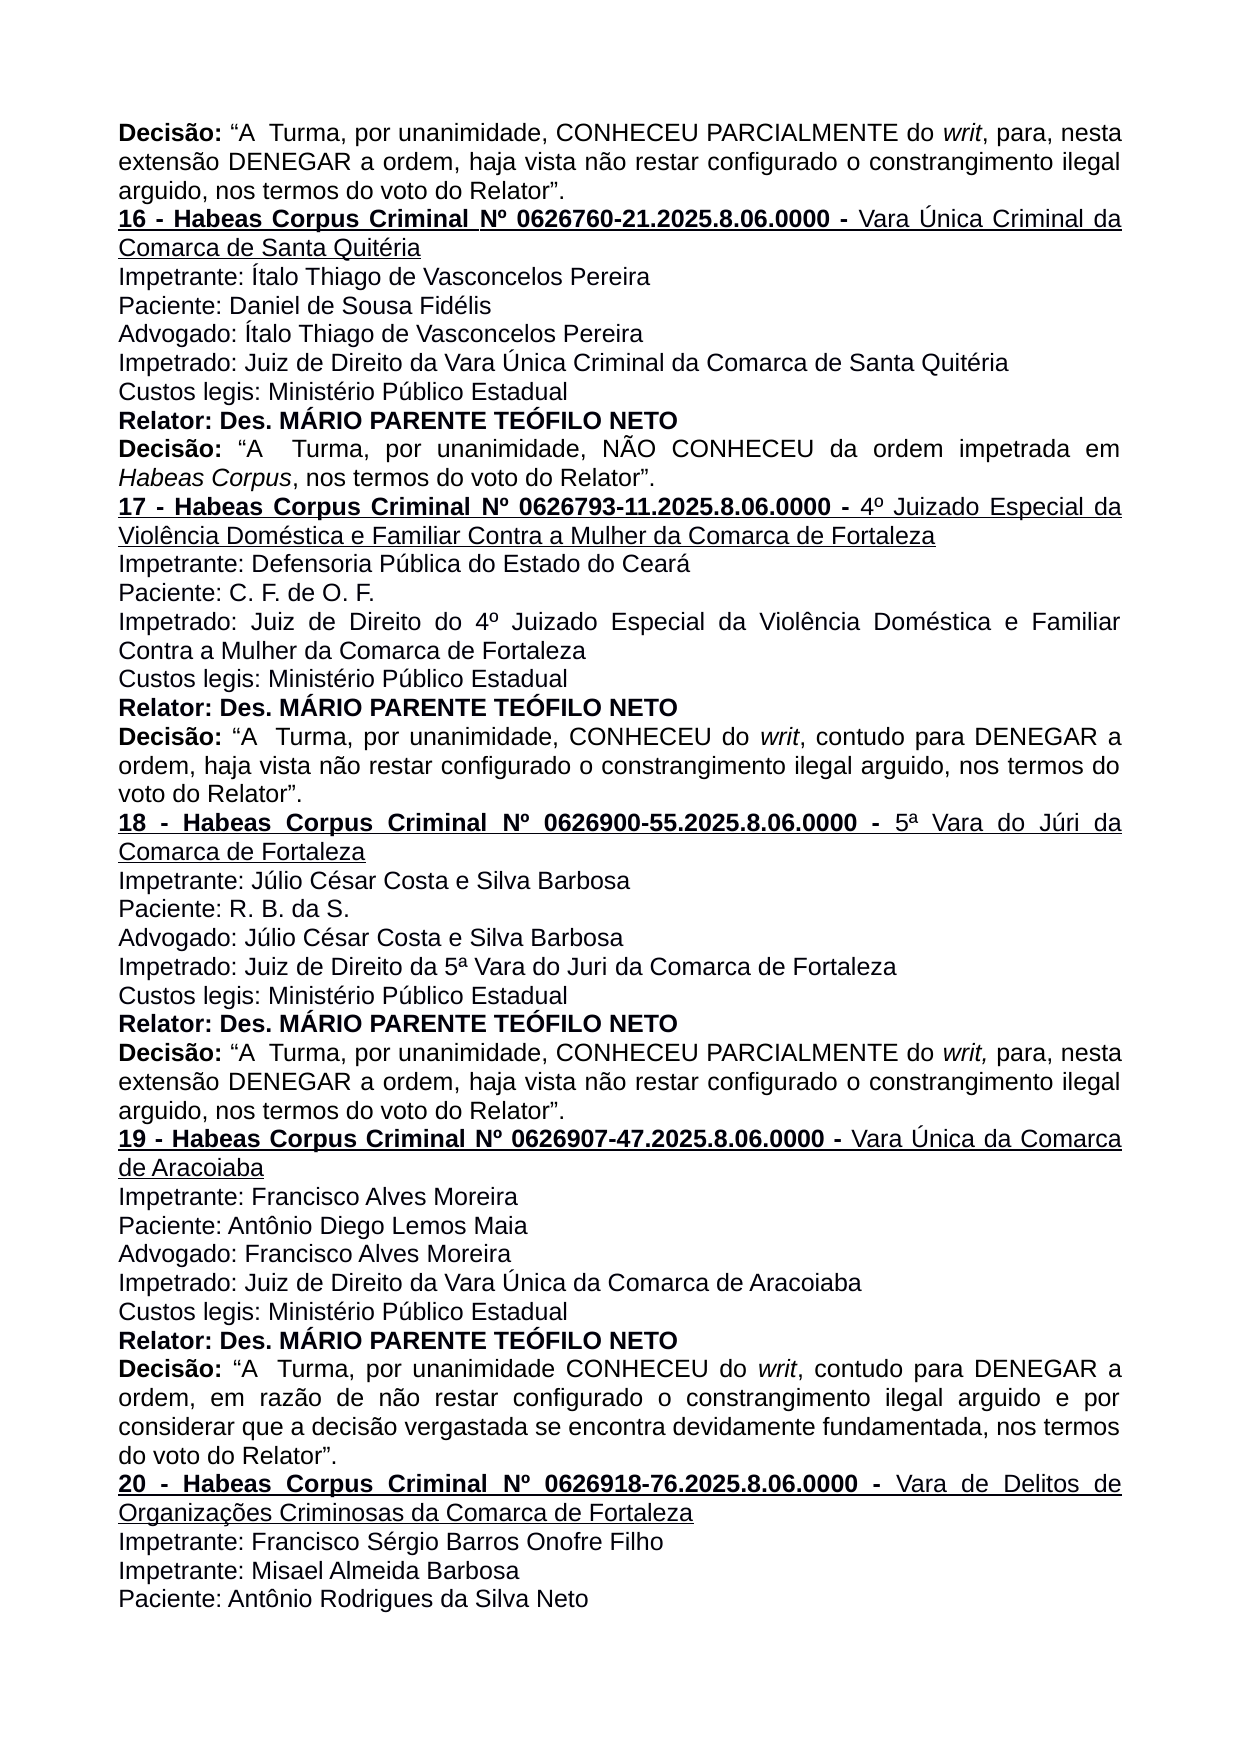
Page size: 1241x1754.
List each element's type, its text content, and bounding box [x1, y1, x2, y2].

text Impetrante: Francisco Alves Moreira [118, 1182, 1122, 1211]
text Paciente: R. B. da S. [118, 894, 1122, 923]
text Decisão: “A Turma, por unanimidade, NÃO CONHECEU da ordem impetrada em Habeas Corpus, nos termos do voto do Relator”. [118, 434, 1122, 492]
text 19 - Habeas Corpus Criminal Nº 0626907-47.2025.8.06.0000 - Vara Única da Comarca [118, 1124, 1122, 1149]
text 17 - Habeas Corpus Criminal Nº 0626793-11.2025.8.06.0000 - 4º Juizado Especial da [118, 492, 1122, 517]
text Paciente: Antônio Rodrigues da Silva Neto [118, 1584, 1122, 1613]
text Advogado: Júlio César Costa e Silva Barbosa [118, 923, 1122, 952]
text Relator: Des. MÁRIO PARENTE TEÓFILO NETO [118, 1009, 1122, 1038]
text Custos legis: Ministério Público Estadual [118, 981, 1122, 1009]
text Impetrado: Juiz de Direito do 4º Juizado Especial da Violência Doméstica e Familiar Contra a Mulher da Comarca de Fortaleza [118, 607, 1122, 664]
text 16 - Habeas Corpus Criminal Nº 0626760-21.2025.8.06.0000 - Vara Única Criminal da [118, 204, 1122, 229]
text Organizações Criminosas da Comarca de Fortaleza [118, 1496, 1122, 1527]
text Relator: Des. MÁRIO PARENTE TEÓFILO NETO [118, 406, 1122, 434]
text Decisão: “A Turma, por unanimidade, CONHECEU do writ, contudo para DENEGAR a ordem, haja vista não restar configurado o constrangimento ilegal arguido, nos termos do voto do Relator”. [118, 722, 1122, 808]
text Custos legis: Ministério Público Estadual [118, 1297, 1122, 1326]
text Decisão: “A Turma, por unanimidade, CONHECEU PARCIALMENTE do writ, para, nesta extensão DENEGAR a ordem, haja vista não restar configurado o constrangimento ilegal arguido, nos termos do voto do Relator”. [118, 1038, 1122, 1124]
text Impetrado: Juiz de Direito da Vara Única da Comarca de Aracoiaba [118, 1268, 1122, 1297]
text Decisão: “A Turma, por unanimidade CONHECEU do writ, contudo para DENEGAR a ordem, em razão de não restar configurado o constrangimento ilegal arguido e por considerar que a decisão vergastada se encontra devidamente fundamentada, nos termos do voto do Relator”. [118, 1354, 1122, 1469]
text Paciente: C. F. de O. F. [118, 578, 1122, 607]
text Impetrante: Júlio César Costa e Silva Barbosa [118, 866, 1122, 894]
text Impetrado: Juiz de Direito da Vara Única Criminal da Comarca de Santa Quitéria [118, 348, 1122, 377]
text Comarca de Santa Quitéria [118, 230, 1122, 262]
text Impetrante: Defensoria Pública do Estado do Ceará [118, 549, 1122, 578]
text 18 - Habeas Corpus Criminal Nº 0626900-55.2025.8.06.0000 - 5ª Vara do Júri da [118, 808, 1122, 833]
text Paciente: Daniel de Sousa Fidélis [118, 291, 1122, 319]
text Impetrante: Francisco Sérgio Barros Onofre Filho [118, 1527, 1122, 1556]
text 20 - Habeas Corpus Criminal Nº 0626918-76.2025.8.06.0000 - Vara de Delitos de [118, 1469, 1122, 1494]
text Advogado: Ítalo Thiago de Vasconcelos Pereira [118, 319, 1122, 348]
text Impetrante: Ítalo Thiago de Vasconcelos Pereira [118, 262, 1122, 291]
text Comarca de Fortaleza [118, 834, 1122, 866]
text Violência Doméstica e Familiar Contra a Mulher da Comarca de Fortaleza [118, 518, 1122, 549]
text de Aracoiaba [118, 1151, 1122, 1182]
text Paciente: Antônio Diego Lemos Maia [118, 1211, 1122, 1239]
text Relator: Des. MÁRIO PARENTE TEÓFILO NETO [118, 693, 1122, 722]
text Advogado: Francisco Alves Moreira [118, 1239, 1122, 1268]
text Custos legis: Ministério Público Estadual [118, 664, 1122, 693]
text Impetrado: Juiz de Direito da 5ª Vara do Juri da Comarca de Fortaleza [118, 952, 1122, 981]
text Impetrante: Misael Almeida Barbosa [118, 1556, 1122, 1584]
text Relator: Des. MÁRIO PARENTE TEÓFILO NETO [118, 1326, 1122, 1354]
text Decisão: “A Turma, por unanimidade, CONHECEU PARCIALMENTE do writ, para, nesta extensão DENEGAR a ordem, haja vista não restar configurado o constrangimento ilegal arguido, nos termos do voto do Relator”. [118, 118, 1122, 204]
text Custos legis: Ministério Público Estadual [118, 377, 1122, 406]
